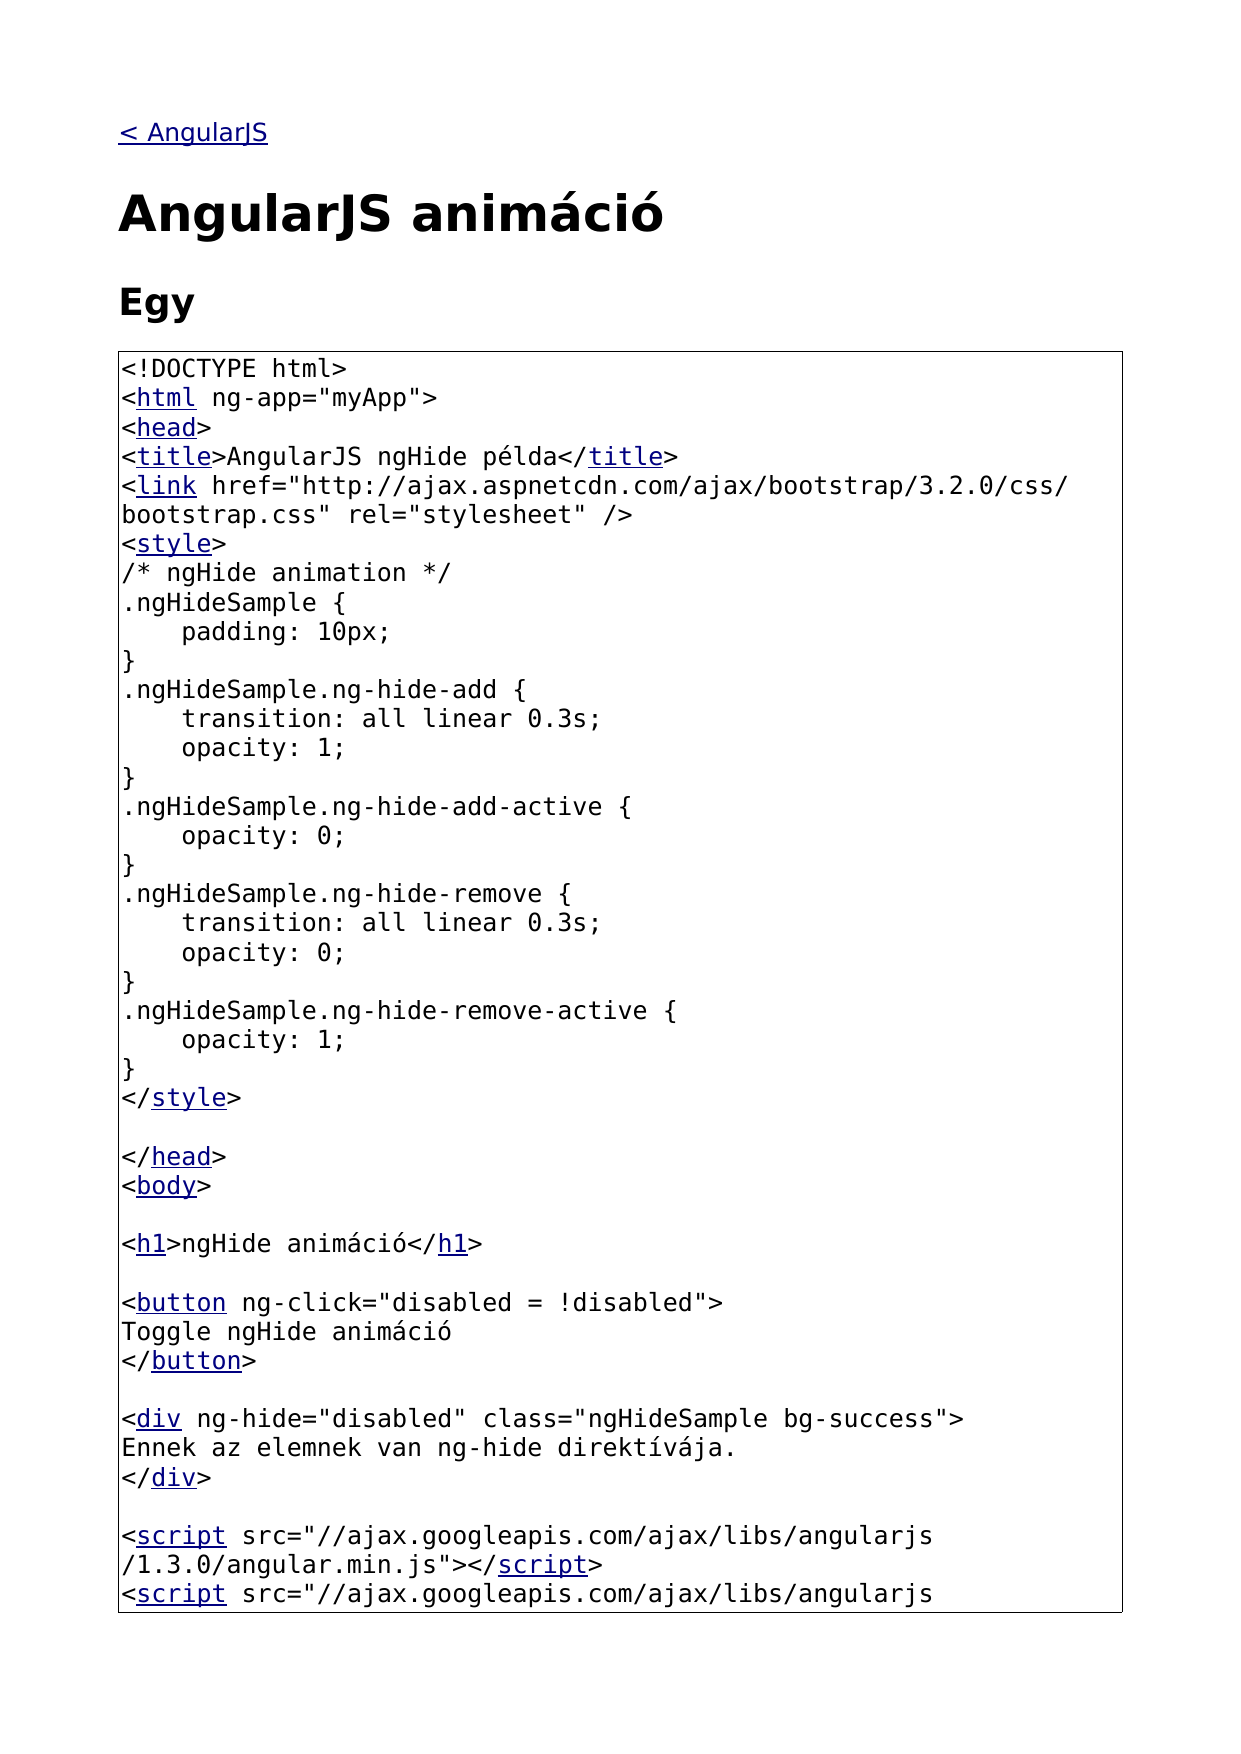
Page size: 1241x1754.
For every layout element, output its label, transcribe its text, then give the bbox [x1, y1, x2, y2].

subtitle Egy [118, 281, 1122, 324]
text < AngularJS [118, 118, 1122, 147]
subtitle AngularJS animáció [118, 185, 1122, 243]
table_header <!DOCTYPE html> <html ng-app="myApp"> <head> <title>AngularJS ngHide példa</title> <link href="http://ajax.aspnetcdn.com/ajax/bootstrap/3.2.0/css/ bootstrap.css" rel="stylesheet" /> <style> /* ngHide animation */ .ngHideSample { padding: 10px; } .ngHideSample.ng-hide-add { transition: all linear 0.3s; opacity: 1; } .ngHideSample.ng-hide-add-active { opacity: 0; } .ngHideSample.ng-hide-remove { transition: all linear 0.3s; opacity: 0; } .ngHideSample.ng-hide-remove-active { opacity: 1; } </style> </head> <body> <h1>ngHide animáció</h1> <button ng-click="disabled = !disabled"> Toggle ngHide animáció </button> <div ng-hide="disabled" class="ngHideSample bg-success"> Ennek az elemnek van ng-hide direktívája. </div> <script src="//ajax.googleapis.com/ajax/libs/angularjs /1.3.0/angular.min.js"></script> <script src="//ajax.googleapis.com/ajax/libs/angularjs [119, 352, 1122, 1612]
